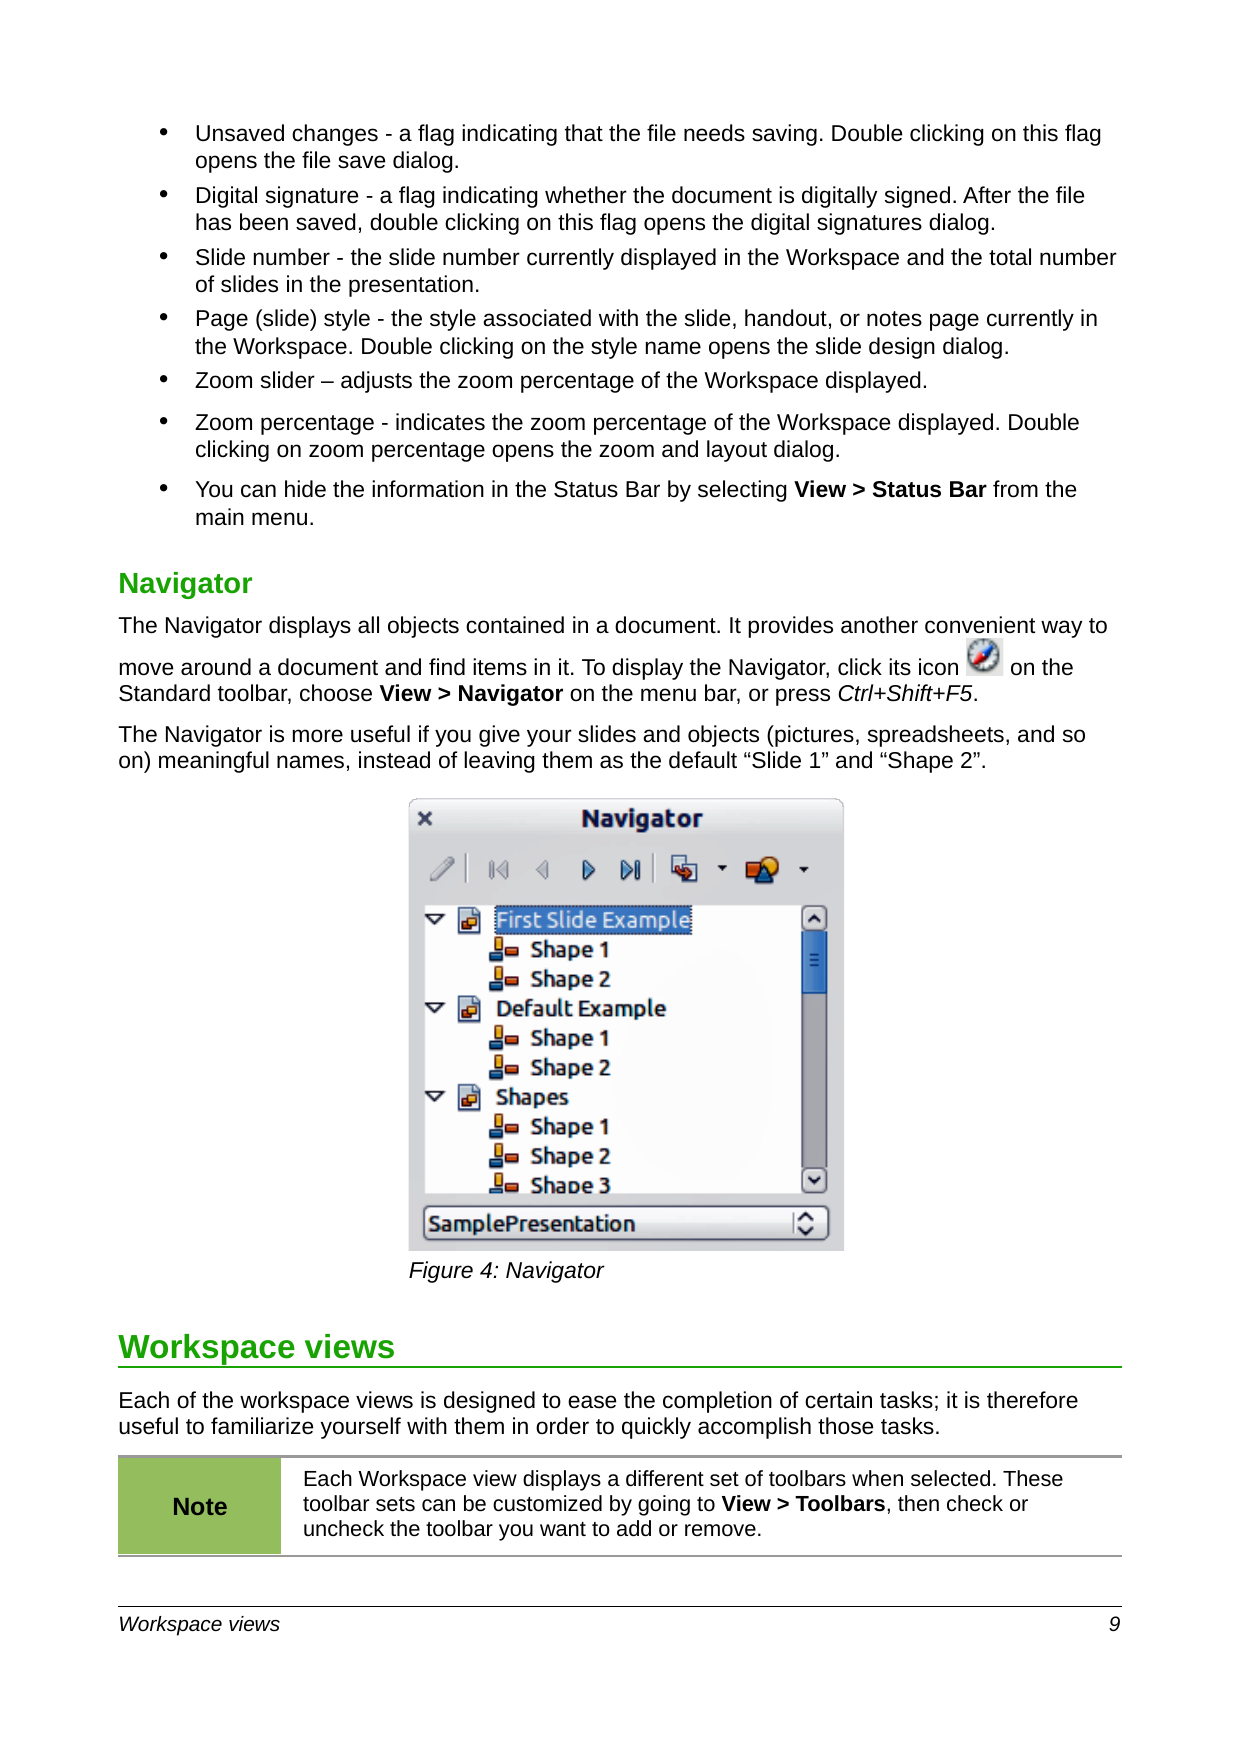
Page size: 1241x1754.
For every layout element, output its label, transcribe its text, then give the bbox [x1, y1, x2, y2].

list Zoom slider – adjusts the zoom percentage of the Workspace displayed. [156, 365, 1122, 394]
table_header Each Workspace view displays a different set of toolbars when selected. These toolbar sets can be customized by going to View > Toolbars, then check or uncheck the toolbar you want to add or remove. [281, 1458, 1122, 1554]
list Zoom percentage - indicates the zoom percentage of the Workspace displayed. Double clicking on zoom percentage opens the zoom and layout dialog. [156, 407, 1122, 462]
picture [408, 798, 845, 1251]
list Slide number - the slide number currently displayed in the Workspace and the total number of slides in the presentation. [156, 242, 1122, 297]
text The Navigator is more useful if you give your slides and objects (pictures, spreadsheets, and so on) meaningful names, instead of leaving them as the default “Slide 1” and “Shape 2”. [118, 721, 1122, 774]
table_header Note [118, 1458, 281, 1554]
picture [966, 638, 1004, 676]
text Figure 4: Navigator [408, 1257, 844, 1283]
list You can hide the information in the Status Bar by selecting View > Status Bar from the main menu. [156, 475, 1122, 530]
list Unsaved changes - a flag indicating that the file needs saving. Double clicking on this flag opens the file save dialog. [156, 118, 1122, 174]
text The Navigator displays all objects contained in a document. It provides another convenient way to move around a document and find items in it. To display the Navigator, click its icon on the Standard toolbar, choose View > Navigator on the menu bar, or press Ctrl+Shift+F5. [118, 612, 1122, 709]
subtitle Navigator [118, 566, 1122, 599]
list Page (slide) style - the style associated with the slide, handout, or notes page currently in the Workspace. Double clicking on the style name opens the slide design dialog. [156, 303, 1122, 359]
subtitle Workspace views [118, 1327, 1122, 1366]
list Each of the workspace views is designed to ease the completion of certain tasks; it is therefore useful to familiarize yourself with them in order to quickly accomplish those tasks. [118, 1387, 1122, 1439]
list Digital signature - a flag indicating whether the document is digitally signed. After the file has been saved, double clicking on this flag opens the digital signatures dialog. [156, 180, 1122, 235]
